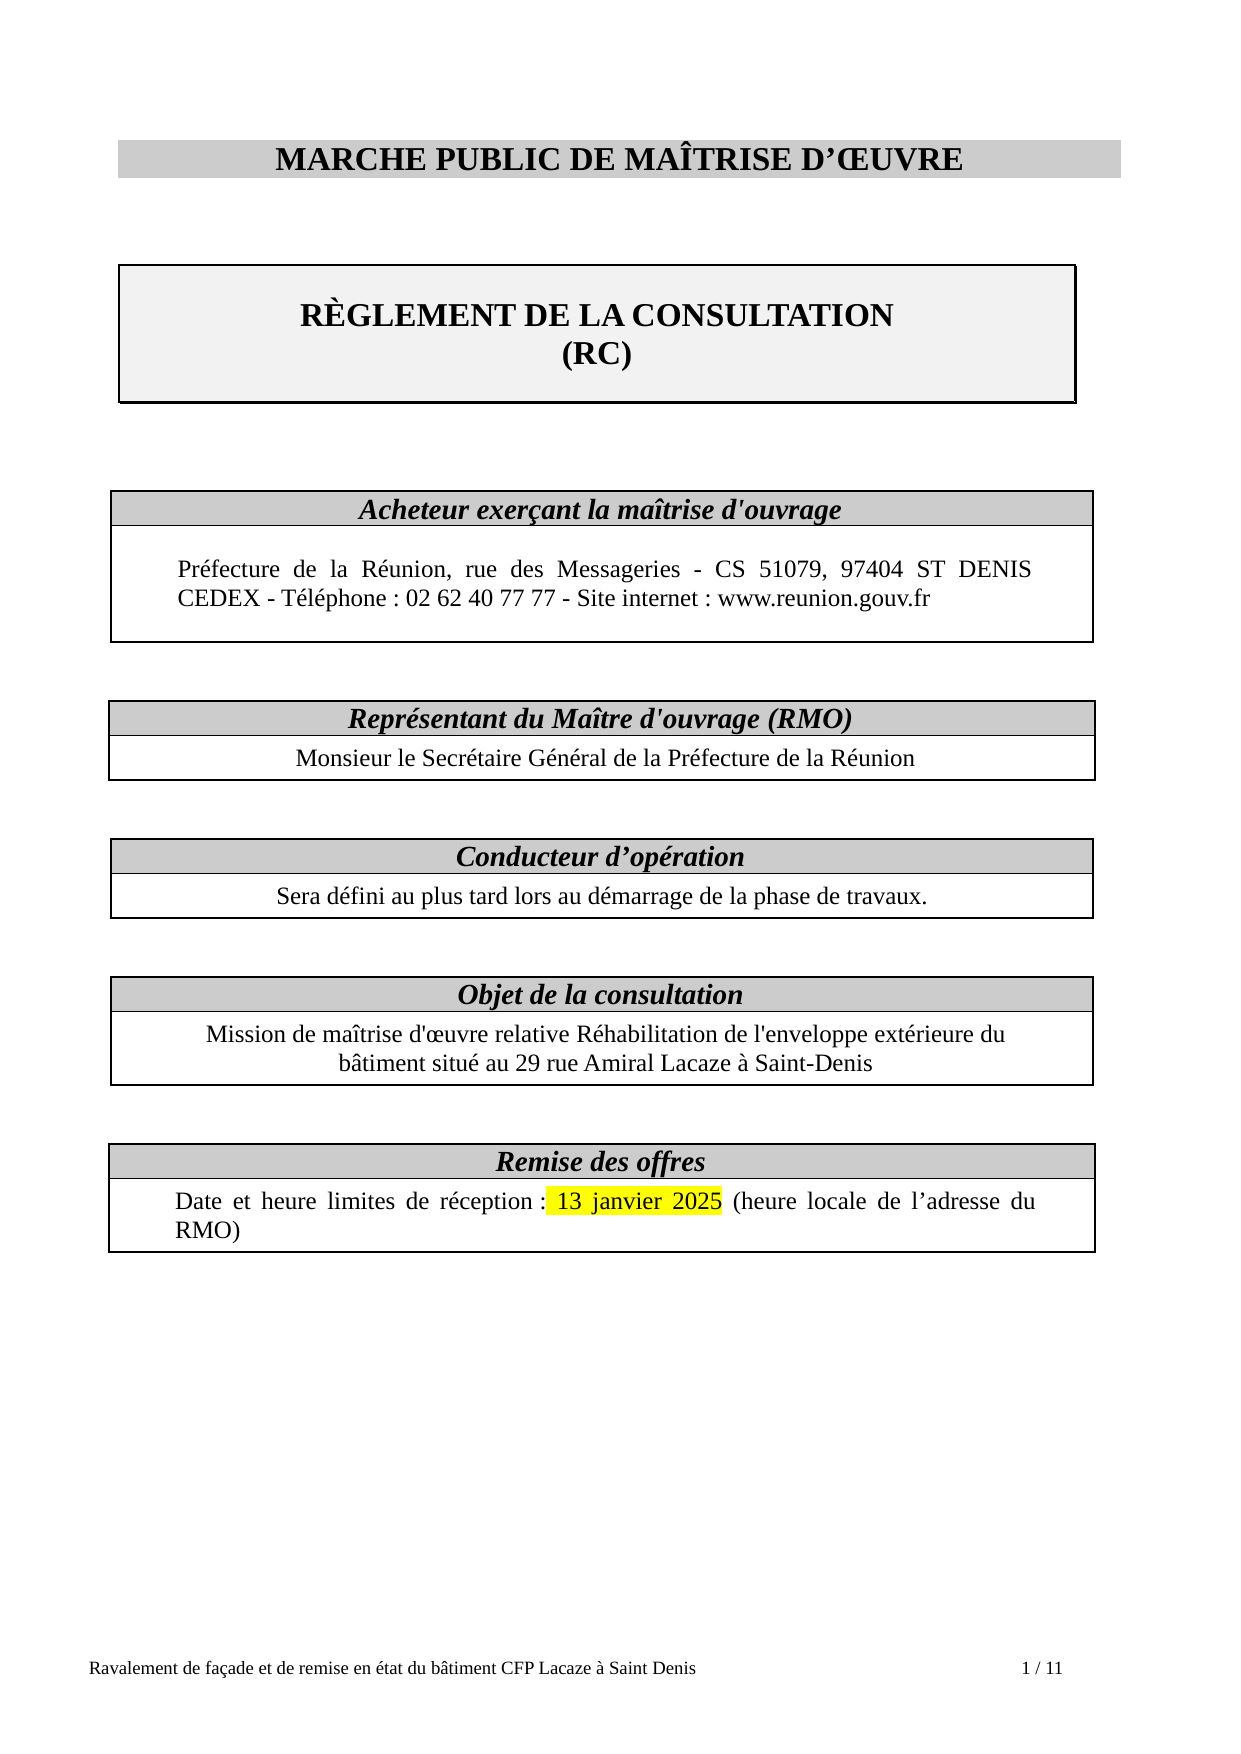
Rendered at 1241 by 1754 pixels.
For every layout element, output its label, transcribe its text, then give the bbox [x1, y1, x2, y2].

table_header Objet de la consultation [112, 978, 1092, 1011]
table_cell [112, 874, 1092, 881]
table_cell [112, 526, 1092, 554]
table_header Représentant du Maître d'ouvrage (RMO) [110, 702, 1094, 735]
table_cell [112, 910, 1092, 917]
table_cell [110, 1179, 1094, 1186]
table_header Remise des offres [110, 1145, 1094, 1178]
table_cell Mission de maîtrise d'œuvre relative Réhabilitation de l'enveloppe extérieure du bâtiment situé au 29 rue Amiral Lacaze à Saint-Denis [112, 1019, 1092, 1076]
table_header Conducteur d’opération [112, 840, 1092, 873]
table_cell Date et heure limites de réception : 13 janvier 2025 (heure locale de l’adresse du RMO) [110, 1186, 1094, 1244]
table_cell [112, 1012, 1092, 1019]
table_cell [112, 612, 1092, 641]
table_cell Sera défini au plus tard lors au démarrage de la phase de travaux. [112, 881, 1092, 909]
text MARCHE PUBLIC DE MAÎTRISE D’ŒUVRE [118, 140, 1121, 178]
table_cell [112, 1076, 1092, 1084]
table_cell [110, 1244, 1094, 1251]
text RÈGLEMENT DE LA CONSULTATION (RC) [120, 266, 1074, 401]
table_cell Monsieur le Secrétaire Général de la Préfecture de la Réunion [110, 743, 1094, 772]
table_cell [110, 736, 1094, 743]
table_cell Préfecture de la Réunion, rue des Messageries - CS 51079, 97404 ST DENIS CEDEX - Téléphone : 02 62 40 77 77 - Site internet : www.reunion.gouv.fr [112, 555, 1092, 612]
table_cell [110, 772, 1094, 779]
table_header Acheteur exerçant la maîtrise d'ouvrage [112, 492, 1092, 525]
